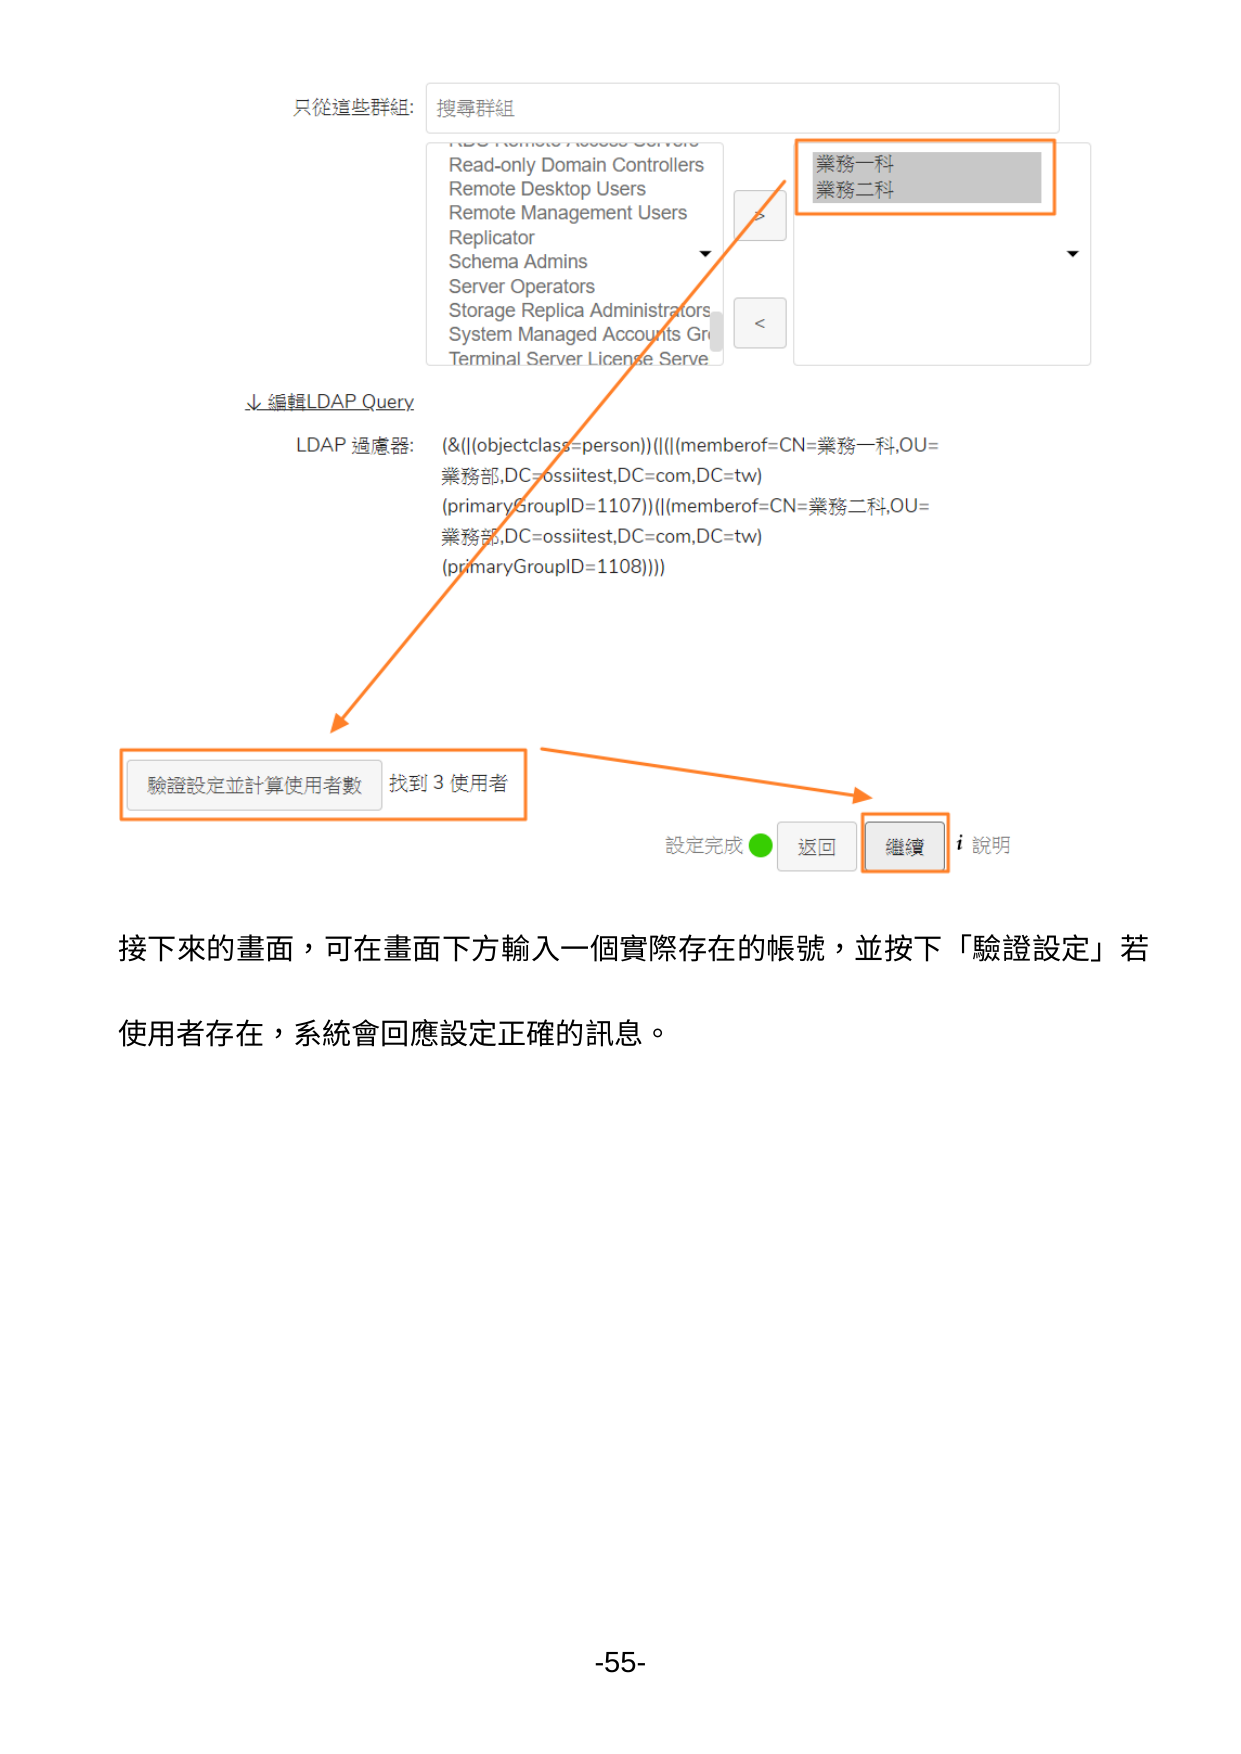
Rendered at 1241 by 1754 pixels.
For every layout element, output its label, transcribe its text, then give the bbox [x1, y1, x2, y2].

text 接下來的畫面，可在畫面下方輸入一個實際存在的帳號，並按下「驗證設定」若使用者存在，系統會回應設定正確的訊息。 [118, 926, 1152, 1053]
